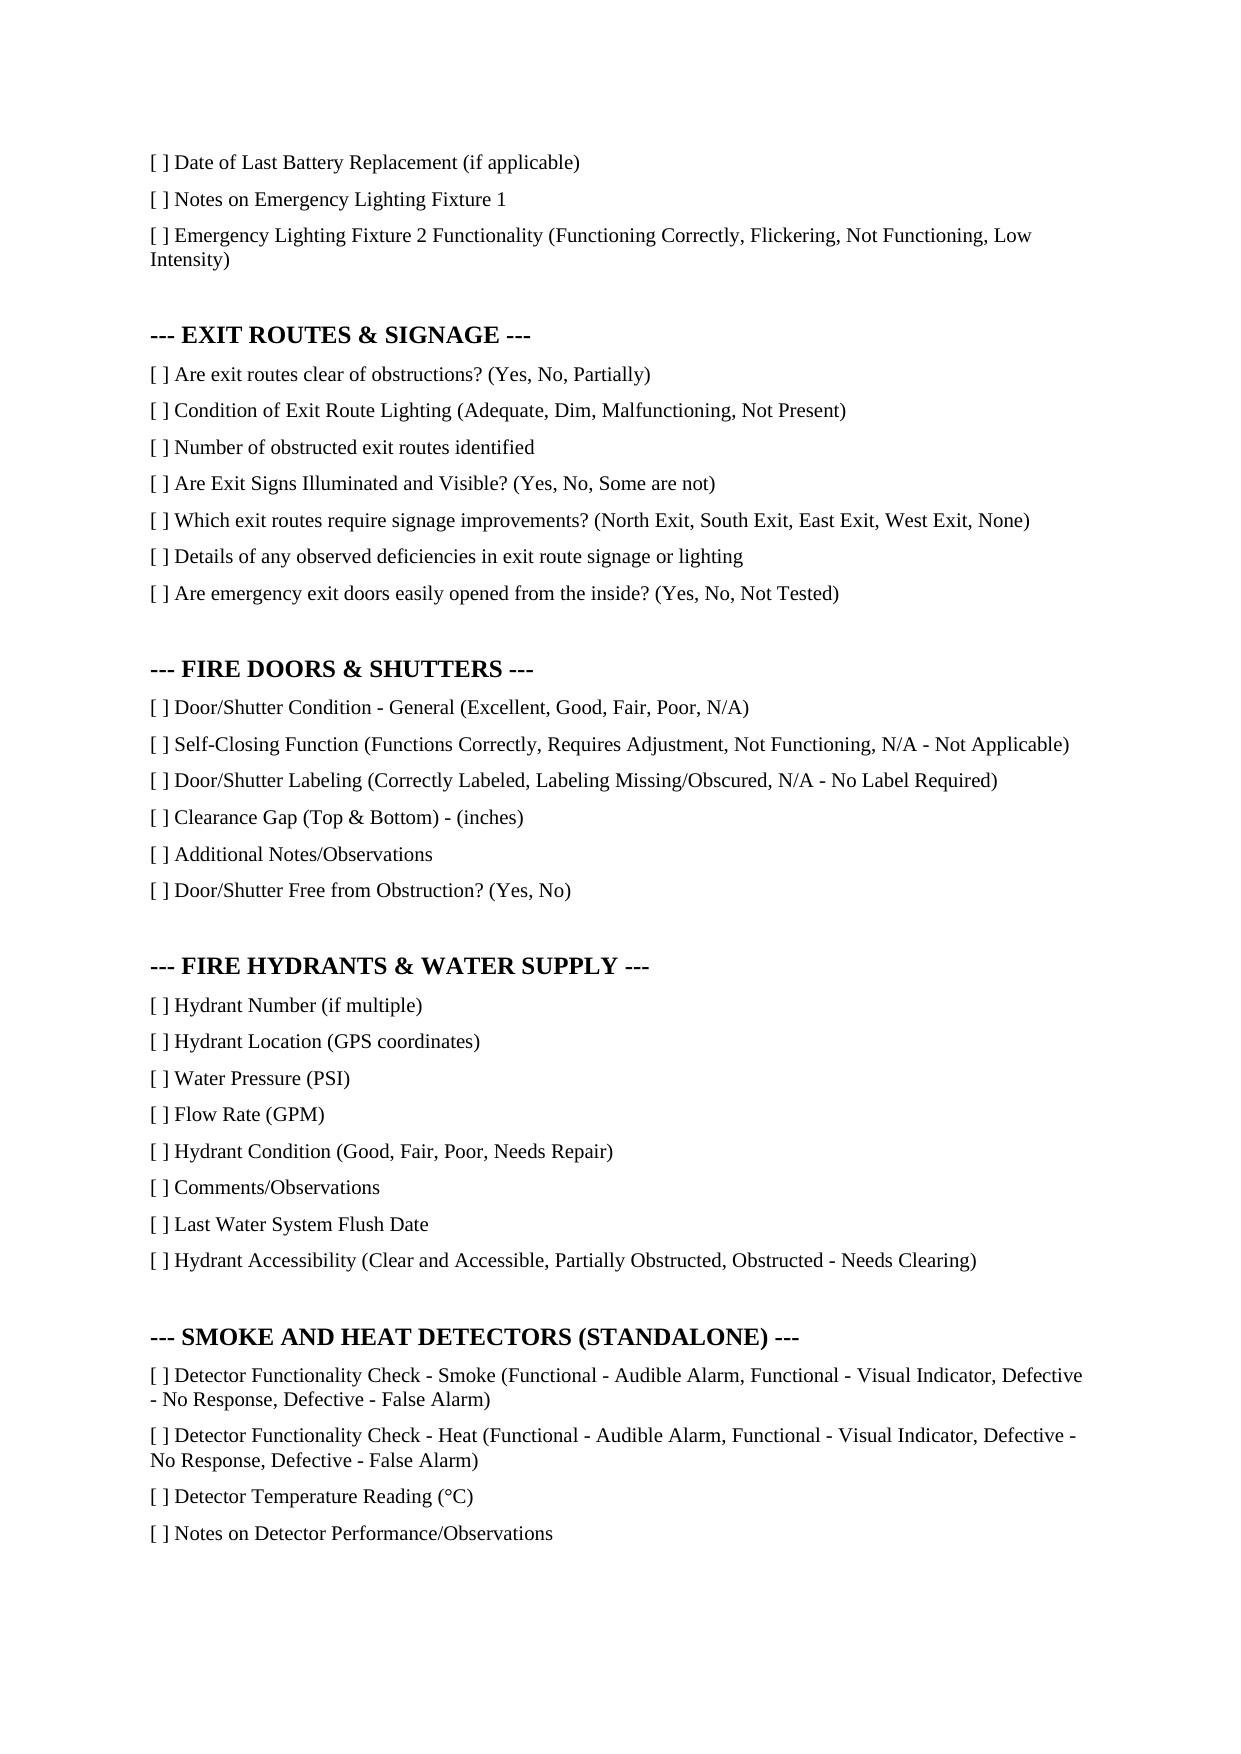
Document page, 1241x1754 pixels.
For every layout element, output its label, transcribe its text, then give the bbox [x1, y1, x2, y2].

text [ ] Condition of Exit Route Lighting (Adequate, Dim, Malfunctioning, Not Present) [150, 398, 1090, 422]
text [ ] Detector Temperature Reading (°C) [150, 1484, 1090, 1508]
text [ ] Number of obstructed exit routes identified [150, 435, 1090, 459]
text [ ] Comments/Observations [150, 1175, 1090, 1199]
text [ ] Flow Rate (GPM) [150, 1102, 1090, 1126]
text --- FIRE DOORS & SHUTTERS --- [150, 654, 1090, 683]
text [ ] Door/Shutter Free from Obstruction? (Yes, No) [150, 878, 1090, 902]
text [ ] Hydrant Condition (Good, Fair, Poor, Needs Repair) [150, 1139, 1090, 1163]
text --- SMOKE AND HEAT DETECTORS (STANDALONE) --- [150, 1322, 1090, 1350]
text [ ] Which exit routes require signage improvements? (North Exit, South Exit, East Exit, West Exit, None) [150, 508, 1090, 532]
text [ ] Hydrant Accessibility (Clear and Accessible, Partially Obstructed, Obstructed - Needs Clearing) [150, 1248, 1090, 1272]
text [ ] Additional Notes/Observations [150, 842, 1090, 866]
text [ ] Notes on Emergency Lighting Fixture 1 [150, 187, 1090, 211]
text [ ] Are exit routes clear of obstructions? (Yes, No, Partially) [150, 362, 1090, 386]
text [ ] Clearance Gap (Top & Bottom) - (inches) [150, 805, 1090, 829]
text [ ] Are Exit Signs Illuminated and Visible? (Yes, No, Some are not) [150, 471, 1090, 495]
text --- EXIT ROUTES & SIGNAGE --- [150, 320, 1090, 349]
text [ ] Emergency Lighting Fixture 2 Functionality (Functioning Correctly, Flickering, Not Functioning, Low Intensity) [150, 223, 1090, 271]
text [ ] Door/Shutter Condition - General (Excellent, Good, Fair, Poor, N/A) [150, 695, 1090, 719]
text [ ] Date of Last Battery Replacement (if applicable) [150, 150, 1090, 174]
text [ ] Are emergency exit doors easily opened from the inside? (Yes, No, Not Tested) [150, 581, 1090, 605]
text [ ] Self-Closing Function (Functions Correctly, Requires Adjustment, Not Functioning, N/A - Not Applicable) [150, 732, 1090, 756]
text [ ] Details of any observed deficiencies in exit route signage or lighting [150, 544, 1090, 568]
text [ ] Door/Shutter Labeling (Correctly Labeled, Labeling Missing/Obscured, N/A - No Label Required) [150, 768, 1090, 792]
text [ ] Hydrant Number (if multiple) [150, 992, 1090, 1017]
text [ ] Last Water System Flush Date [150, 1212, 1090, 1236]
text [ ] Detector Functionality Check - Smoke (Functional - Audible Alarm, Functional - Visual Indicator, Defective - No Response, Defective - False Alarm) [150, 1363, 1090, 1411]
text [ ] Hydrant Location (GPS coordinates) [150, 1029, 1090, 1053]
text [ ] Detector Functionality Check - Heat (Functional - Audible Alarm, Functional - Visual Indicator, Defective - No Response, Defective - False Alarm) [150, 1423, 1090, 1472]
text [ ] Water Pressure (PSI) [150, 1066, 1090, 1090]
text --- FIRE HYDRANTS & WATER SUPPLY --- [150, 951, 1090, 980]
text [ ] Notes on Detector Performance/Observations [150, 1521, 1090, 1545]
